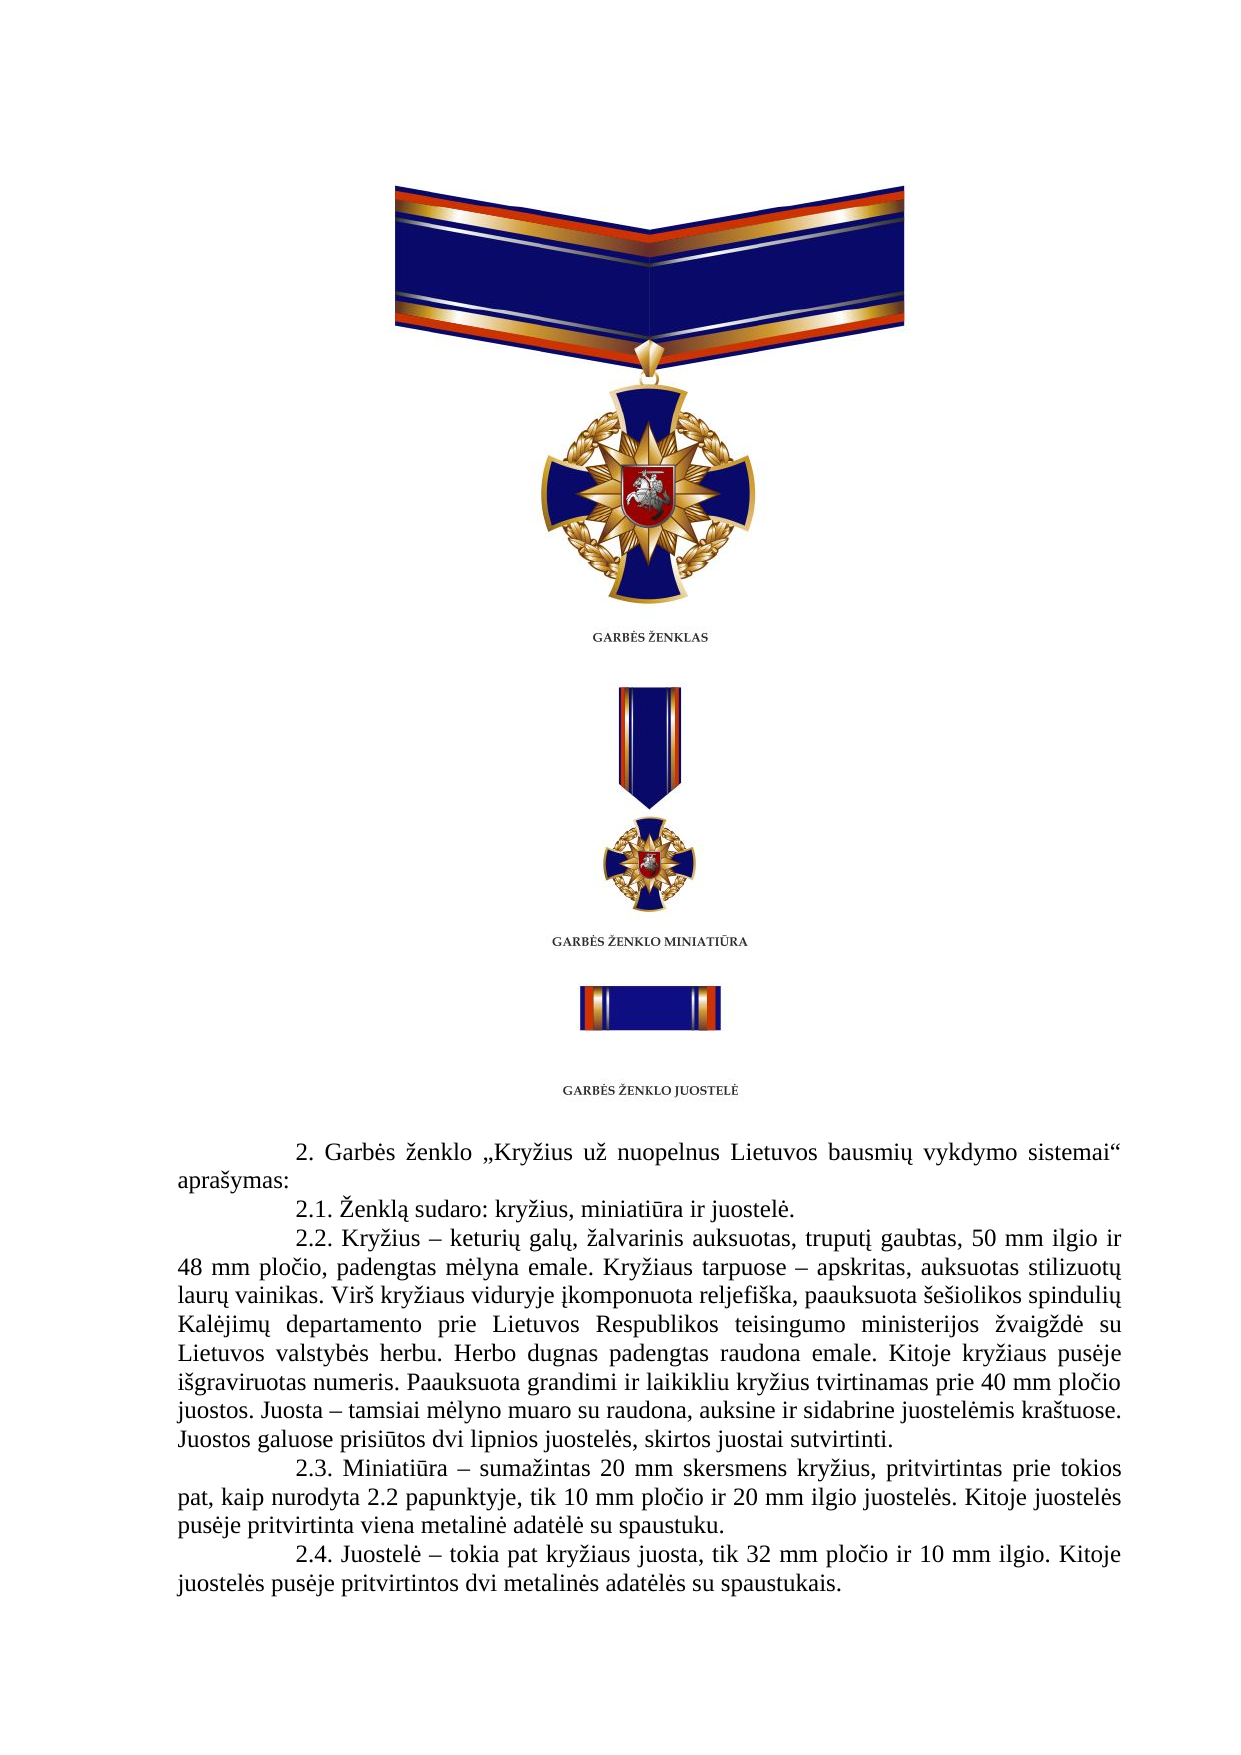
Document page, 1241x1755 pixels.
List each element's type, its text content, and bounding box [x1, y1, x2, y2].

text 2.3. Miniatiūra – sumažintas 20 mm skersmens kryžius, pritvirtintas prie tokios pat, kaip nurodyta 2.2 papunktyje, tik 10 mm pločio ir 20 mm ilgio juostelės. Kitoje juostelės pusėje pritvirtinta viena metalinė adatėlė su spaustuku. [177, 1453, 1122, 1539]
text 2. Garbės ženklo „Kryžius už nuopelnus Lietuvos bausmių vykdymo sistemai“ aprašymas: [177, 1137, 1122, 1194]
text 2.1. Ženklą sudaro: kryžius, miniatiūra ir juostelė. [177, 1194, 1122, 1223]
text 2.4. Juostelė – tokia pat kryžiaus juosta, tik 32 mm pločio ir 10 mm ilgio. Kitoje juostelės pusėje pritvirtintos dvi metalinės adatėlės su spaustukais. [177, 1539, 1122, 1597]
text 2.2. Kryžius – keturių galų, žalvarinis auksuotas, truputį gaubtas, 50 mm ilgio ir 48 mm pločio, padengtas mėlyna emale. Kryžiaus tarpuose – apskritas, auksuotas stilizuotų laurų vainikas. Virš kryžiaus viduryje įkomponuota reljefiška, paauksuota šešiolikos spindulių Kalėjimų departamento prie Lietuvos Respublikos teisingumo ministerijos žvaigždė su Lietuvos valstybės herbu. Herbo dugnas padengtas raudona emale. Kitoje kryžiaus pusėje išgraviruotas numeris. Paauksuota grandimi ir laikikliu kryžius tvirtinamas prie 40 mm pločio juostos. Juosta – tamsiai mėlyno muaro su raudona, auksine ir sidabrine juostelėmis kraštuose. Juostos galuose prisiūtos dvi lipnios juostelės, skirtos juostai sutvirtinti. [177, 1223, 1122, 1453]
